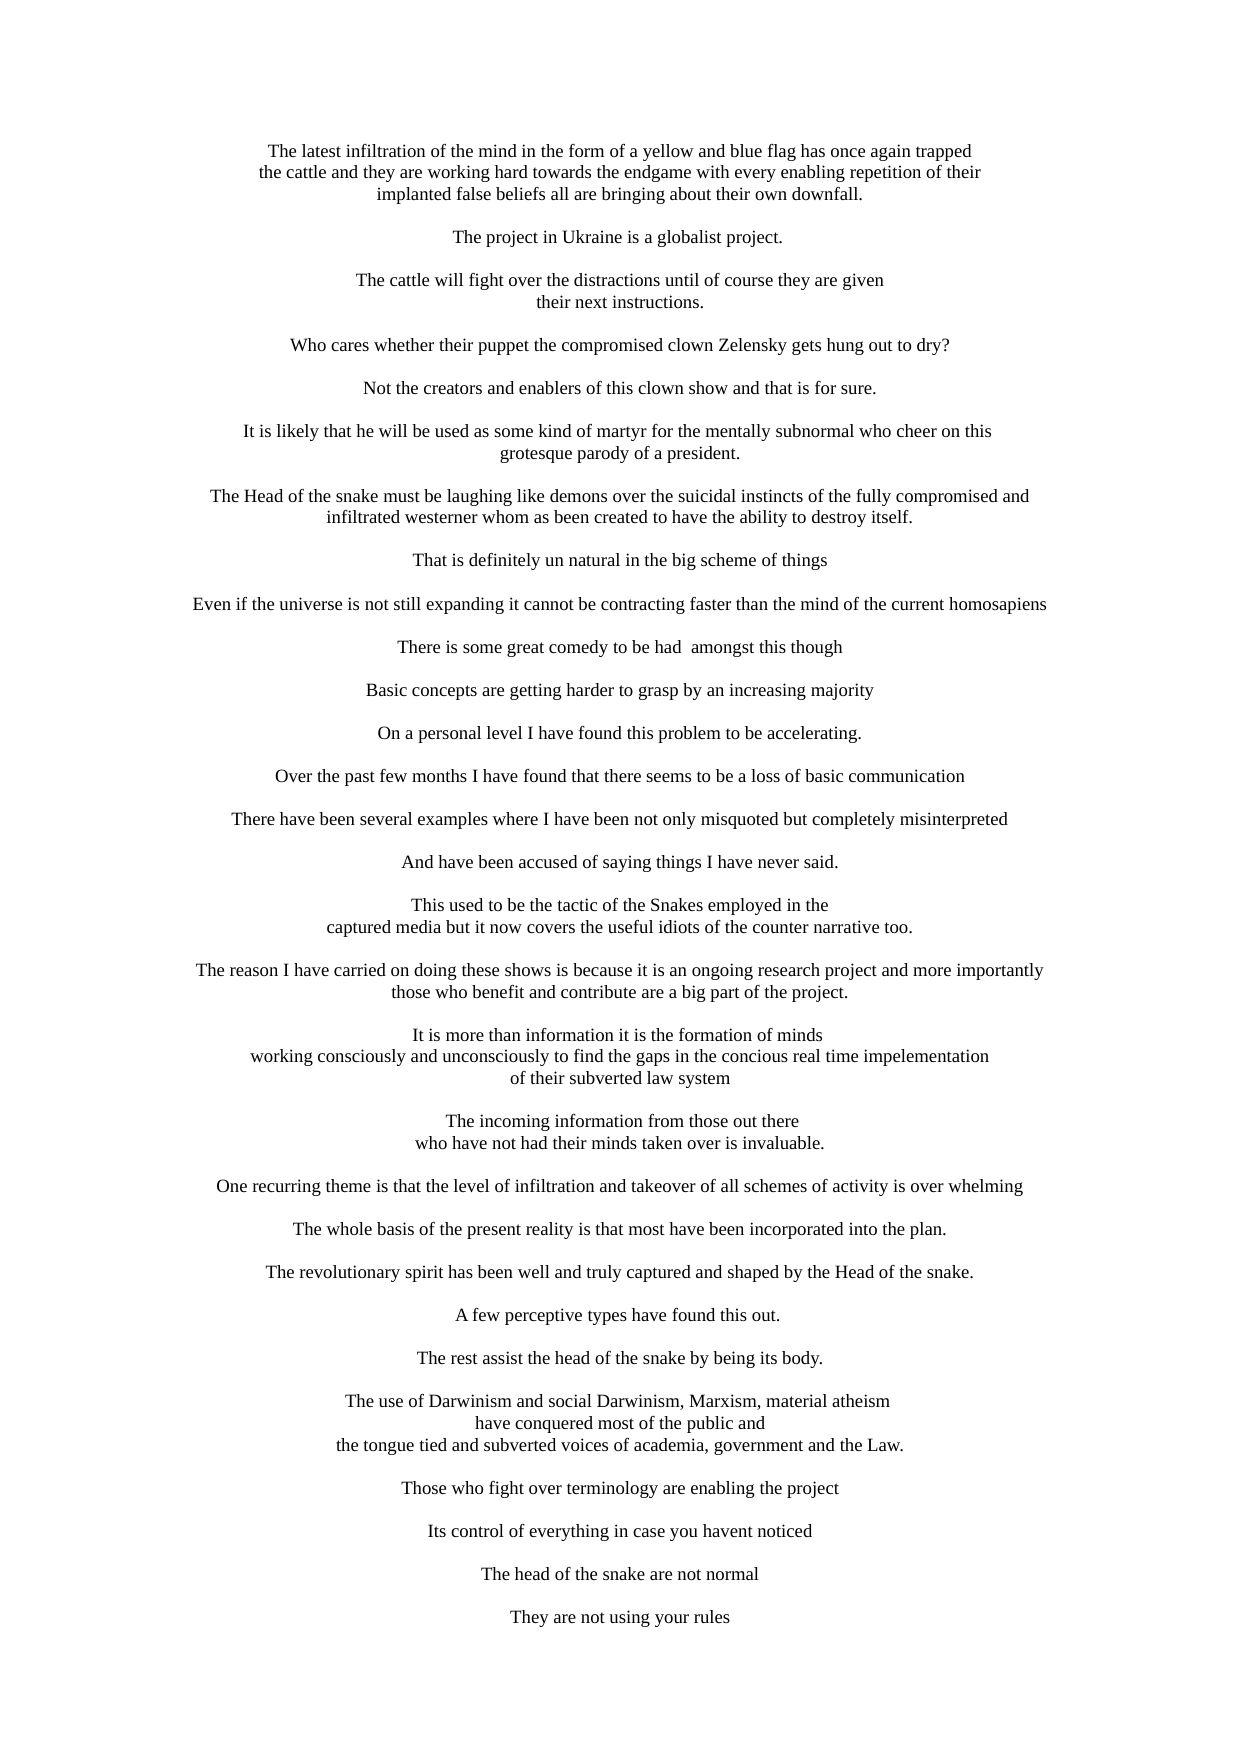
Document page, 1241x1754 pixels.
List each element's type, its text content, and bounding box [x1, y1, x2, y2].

text infiltrated westerner whom as been created to have the ability to destroy itself. [118, 506, 1122, 528]
text It is more than information it is the formation of minds [118, 1024, 1122, 1045]
text There have been several examples where I have been not only misquoted but completely misinterpreted [118, 808, 1122, 830]
text On a personal level I have found this problem to be accelerating. [118, 722, 1122, 743]
text implanted false beliefs all are bringing about their own downfall. [118, 183, 1122, 204]
text grotesque parody of a president. [118, 442, 1122, 463]
text That is definitely un natural in the big scheme of things [118, 549, 1122, 571]
text The cattle will fight over the distractions until of course they are given [118, 269, 1122, 291]
text of their subverted law system [118, 1067, 1122, 1088]
text This used to be the tactic of the Snakes employed in the [118, 894, 1122, 916]
text The Head of the snake must be laughing like demons over the suicidal instincts of the fully compromised and [118, 485, 1122, 506]
text A few perceptive types have found this out. [118, 1304, 1122, 1326]
text Over the past few months I have found that there seems to be a loss of basic communication [118, 765, 1122, 787]
text It is likely that he will be used as some kind of martyr for the mentally subnormal who cheer on this [118, 420, 1122, 442]
text captured media but it now covers the useful idiots of the counter narrative too. [118, 916, 1122, 937]
text One recurring theme is that the level of infiltration and takeover of all schemes of activity is over whelming [118, 1175, 1122, 1196]
text the tongue tied and subverted voices of academia, government and the Law. [118, 1433, 1122, 1455]
text The use of Darwinism and social Darwinism, Marxism, material atheism [118, 1390, 1122, 1412]
text Who cares whether their puppet the compromised clown Zelensky gets hung out to dry? [118, 334, 1122, 355]
text The revolutionary spirit has been well and truly captured and shaped by the Head of the snake. [118, 1261, 1122, 1282]
text have conquered most of the public and [118, 1412, 1122, 1433]
text Its control of everything in case you havent noticed [118, 1520, 1122, 1541]
text The rest assist the head of the snake by being its body. [118, 1347, 1122, 1369]
text who have not had their minds taken over is invaluable. [118, 1132, 1122, 1153]
text their next instructions. [118, 291, 1122, 312]
text They are not using your rules [118, 1606, 1122, 1627]
text The whole basis of the present reality is that most have been incorporated into the plan. [118, 1218, 1122, 1239]
text There is some great comedy to be had amongst this though [118, 636, 1122, 657]
text The reason I have carried on doing these shows is because it is an ongoing research project and more importantly [118, 959, 1122, 981]
text Even if the universe is not still expanding it cannot be contracting faster than the mind of the current homosapiens [118, 592, 1122, 614]
text The incoming information from those out there [118, 1110, 1122, 1132]
text those who benefit and contribute are a big part of the project. [118, 981, 1122, 1002]
text The head of the snake are not normal [118, 1563, 1122, 1584]
text the cattle and they are working hard towards the endgame with every enabling repetition of their [118, 161, 1122, 183]
text Not the creators and enablers of this clown show and that is for sure. [118, 377, 1122, 398]
text The project in Ukraine is a globalist project. [118, 226, 1122, 247]
text The latest infiltration of the mind in the form of a yellow and blue flag has once again trapped [118, 140, 1122, 161]
text And have been accused of saying things I have never said. [118, 851, 1122, 873]
text working consciously and unconsciously to find the gaps in the concious real time impelementation [118, 1045, 1122, 1067]
text Those who fight over terminology are enabling the project [118, 1477, 1122, 1498]
text Basic concepts are getting harder to grasp by an increasing majority [118, 679, 1122, 700]
